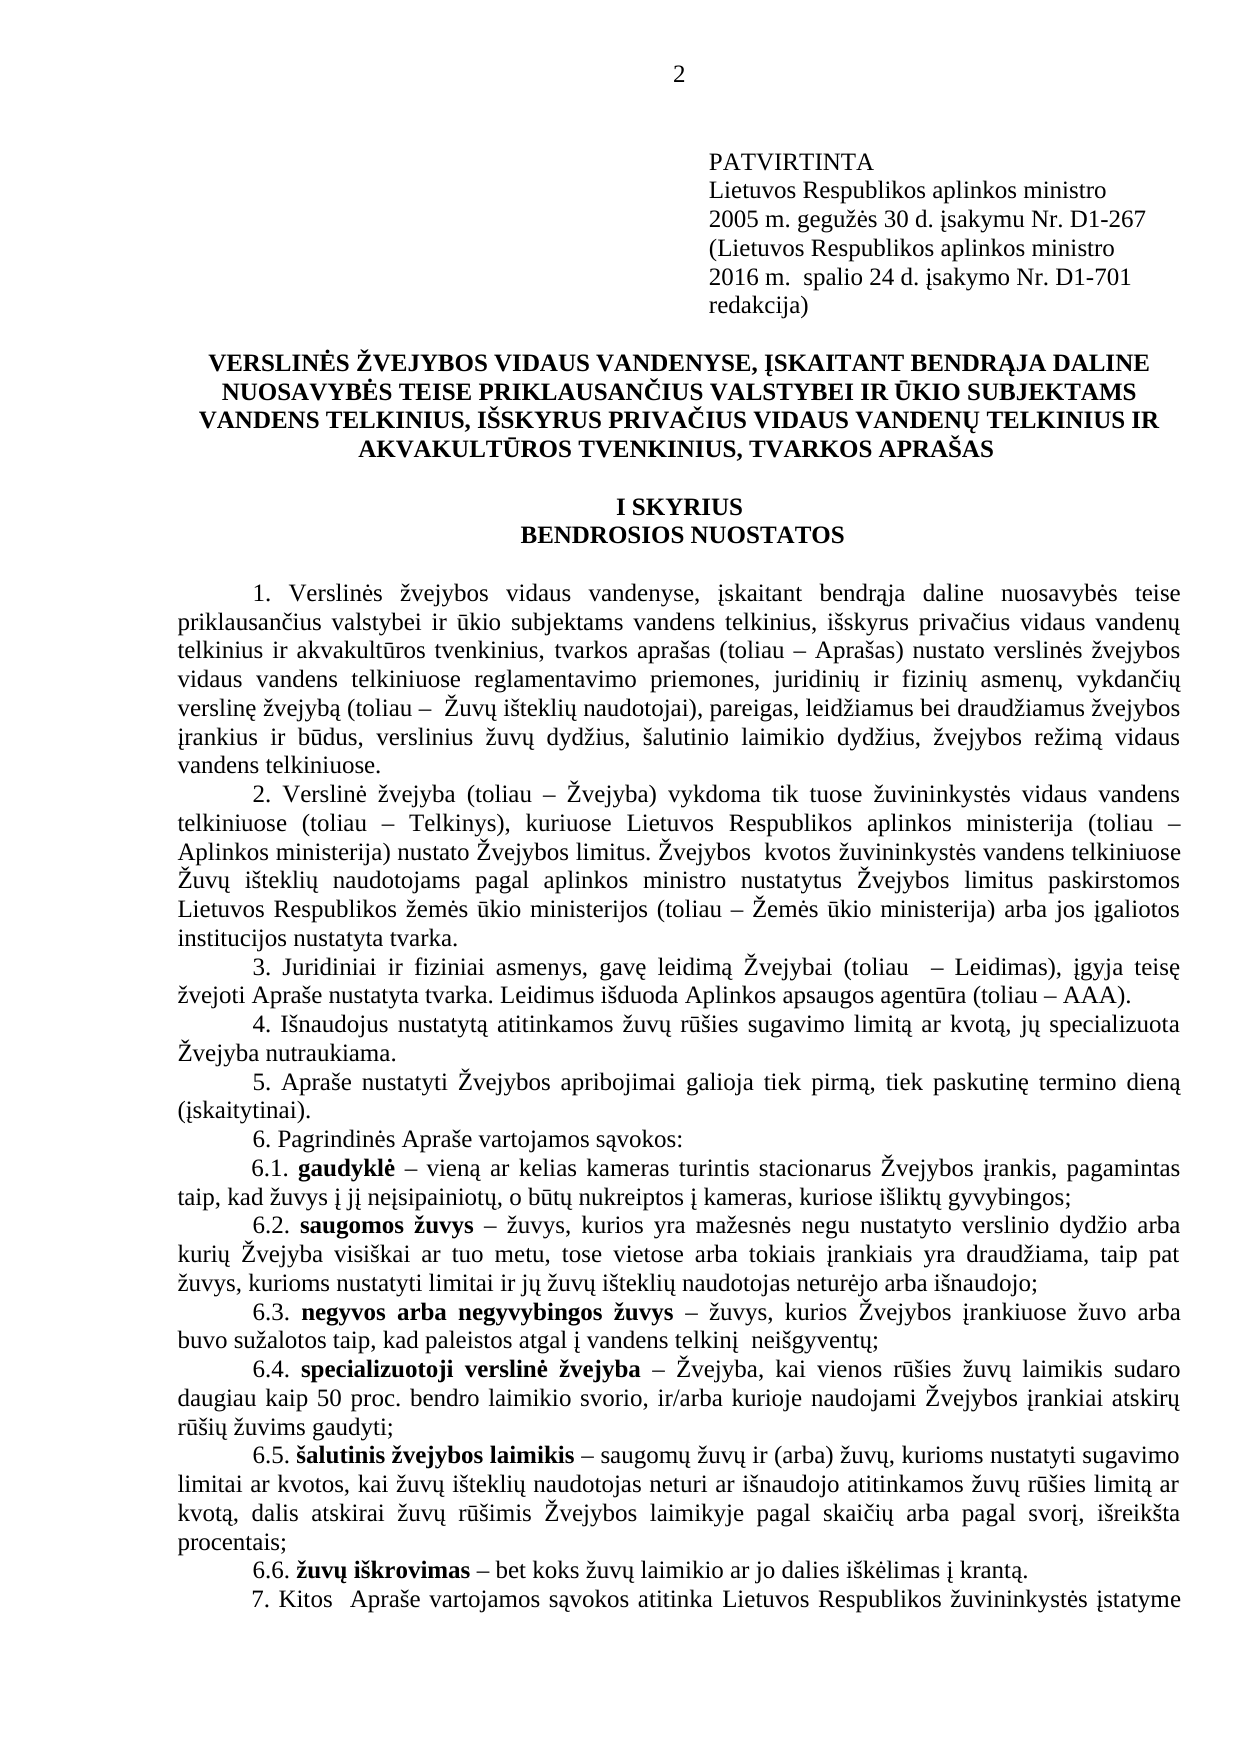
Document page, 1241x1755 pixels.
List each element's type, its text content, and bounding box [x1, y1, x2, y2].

text 6.5. šalutinis žvejybos laimikis – saugomų žuvų ir (arba) žuvų, kurioms nustatyti sugavimo limitai ar kvotos, kai žuvų išteklių naudotojas neturi ar išnaudojo atitinkamos žuvų rūšies limitą ar kvotą, dalis atskirai žuvų rūšimis Žvejybos laimikyje pagal skaičių arba pagal svorį, išreikšta procentais; [177, 1441, 1181, 1556]
text I SKYRIUS [177, 492, 1181, 521]
text 6.4. specializuotoji verslinė žvejyba – Žvejyba, kai vienos rūšies žuvų laimikis sudaro daugiau kaip 50 proc. bendro laimikio svorio, ir/arba kurioje naudojami Žvejybos įrankiai atskirų rūšių žuvims gaudyti; [177, 1354, 1181, 1441]
text redakcija) [177, 291, 1181, 319]
text 6.2. saugomos žuvys – žuvys, kurios yra mažesnės negu nustatyto verslinio dydžio arba kurių Žvejyba visiškai ar tuo metu, tose vietose arba tokiais įrankiais yra draudžiama, taip pat žuvys, kurioms nustatyti limitai ir jų žuvų išteklių naudotojas neturėjo arba išnaudojo; [177, 1211, 1181, 1297]
text 6. Pagrindinės Apraše vartojamos sąvokos: [177, 1124, 1181, 1153]
text 6.3. negyvos arba negyvybingos žuvys – žuvys, kurios Žvejybos įrankiuose žuvo arba buvo sužalotos taip, kad paleistos atgal į vandens telkinį neišgyventų; [177, 1297, 1181, 1354]
text (Lietuvos Respublikos aplinkos ministro [177, 233, 1181, 262]
text VERSLINĖS ŽVEJYBOS VIDAUS VANDENYSE, ĮSKAITANT BENDRĄJA DALINE NUOSAVYBĖS TEISE PRIKLAUSANČIUS VALSTYBEI IR ŪKIO SUBJEKTAMS VANDENS TELKINIUS, IŠSKYRUS PRIVAČIUS VIDAUS VANDENŲ TELKINIUS IR AKVAKULTŪROS TVENKINIUS, TVARKOS APRAŠAS [177, 348, 1181, 463]
text BENDROSIOS NUOSTATOS [177, 521, 1181, 549]
text 1. Verslinės žvejybos vidaus vandenyse, įskaitant bendrąja daline nuosavybės teise priklausančius valstybei ir ūkio subjektams vandens telkinius, išskyrus privačius vidaus vandenų telkinius ir akvakultūros tvenkinius, tvarkos aprašas (toliau – Aprašas) nustato verslinės žvejybos vidaus vandens telkiniuose reglamentavimo priemones, juridinių ir fizinių asmenų, vykdančių verslinę žvejybą (toliau – Žuvų išteklių naudotojai), pareigas, leidžiamus bei draudžiamus žvejybos įrankius ir būdus, verslinius žuvų dydžius, šalutinio laimikio dydžius, žvejybos režimą vidaus vandens telkiniuose. [177, 578, 1181, 779]
text 5. Apraše nustatyti Žvejybos apribojimai galioja tiek pirmą, tiek paskutinę termino dieną (įskaitytinai). [177, 1067, 1181, 1124]
text 3. Juridiniai ir fiziniai asmenys, gavę leidimą Žvejybai (toliau – Leidimas), įgyja teisę žvejoti Apraše nustatyta tvarka. Leidimus išduoda Aplinkos apsaugos agentūra (toliau – AAA). [177, 952, 1181, 1009]
text 6.1. gaudyklė – vieną ar kelias kameras turintis stacionarus Žvejybos įrankis, pagamintas taip, kad žuvys į jį neįsipainiotų, o būtų nukreiptos į kameras, kuriose išliktų gyvybingos; [177, 1153, 1181, 1211]
text 2005 m. gegužės 30 d. įsakymu Nr. D1-267 [177, 204, 1196, 233]
text PATVIRTINTA [177, 147, 1181, 176]
text 4. Išnaudojus nustatytą atitinkamos žuvų rūšies sugavimo limitą ar kvotą, jų specializuota Žvejyba nutraukiama. [177, 1009, 1181, 1067]
text 6.6. žuvų iškrovimas – bet koks žuvų laimikio ar jo dalies iškėlimas į krantą. [177, 1556, 1181, 1584]
text Lietuvos Respublikos aplinkos ministro [177, 176, 1181, 204]
text 7. Kitos Apraše vartojamos sąvokos atitinka Lietuvos Respublikos žuvininkystės įstatyme [177, 1584, 1181, 1613]
text 2016 m. spalio 24 d. įsakymo Nr. D1-701 [177, 262, 1181, 291]
text 2. Verslinė žvejyba (toliau – Žvejyba) vykdoma tik tuose žuvininkystės vidaus vandens telkiniuose (toliau – Telkinys), kuriuose Lietuvos Respublikos aplinkos ministerija (toliau – Aplinkos ministerija) nustato Žvejybos limitus. Žvejybos kvotos žuvininkystės vandens telkiniuose Žuvų išteklių naudotojams pagal aplinkos ministro nustatytus Žvejybos limitus paskirstomos Lietuvos Respublikos žemės ūkio ministerijos (toliau – Žemės ūkio ministerija) arba jos įgaliotos institucijos nustatyta tvarka. [177, 779, 1181, 952]
